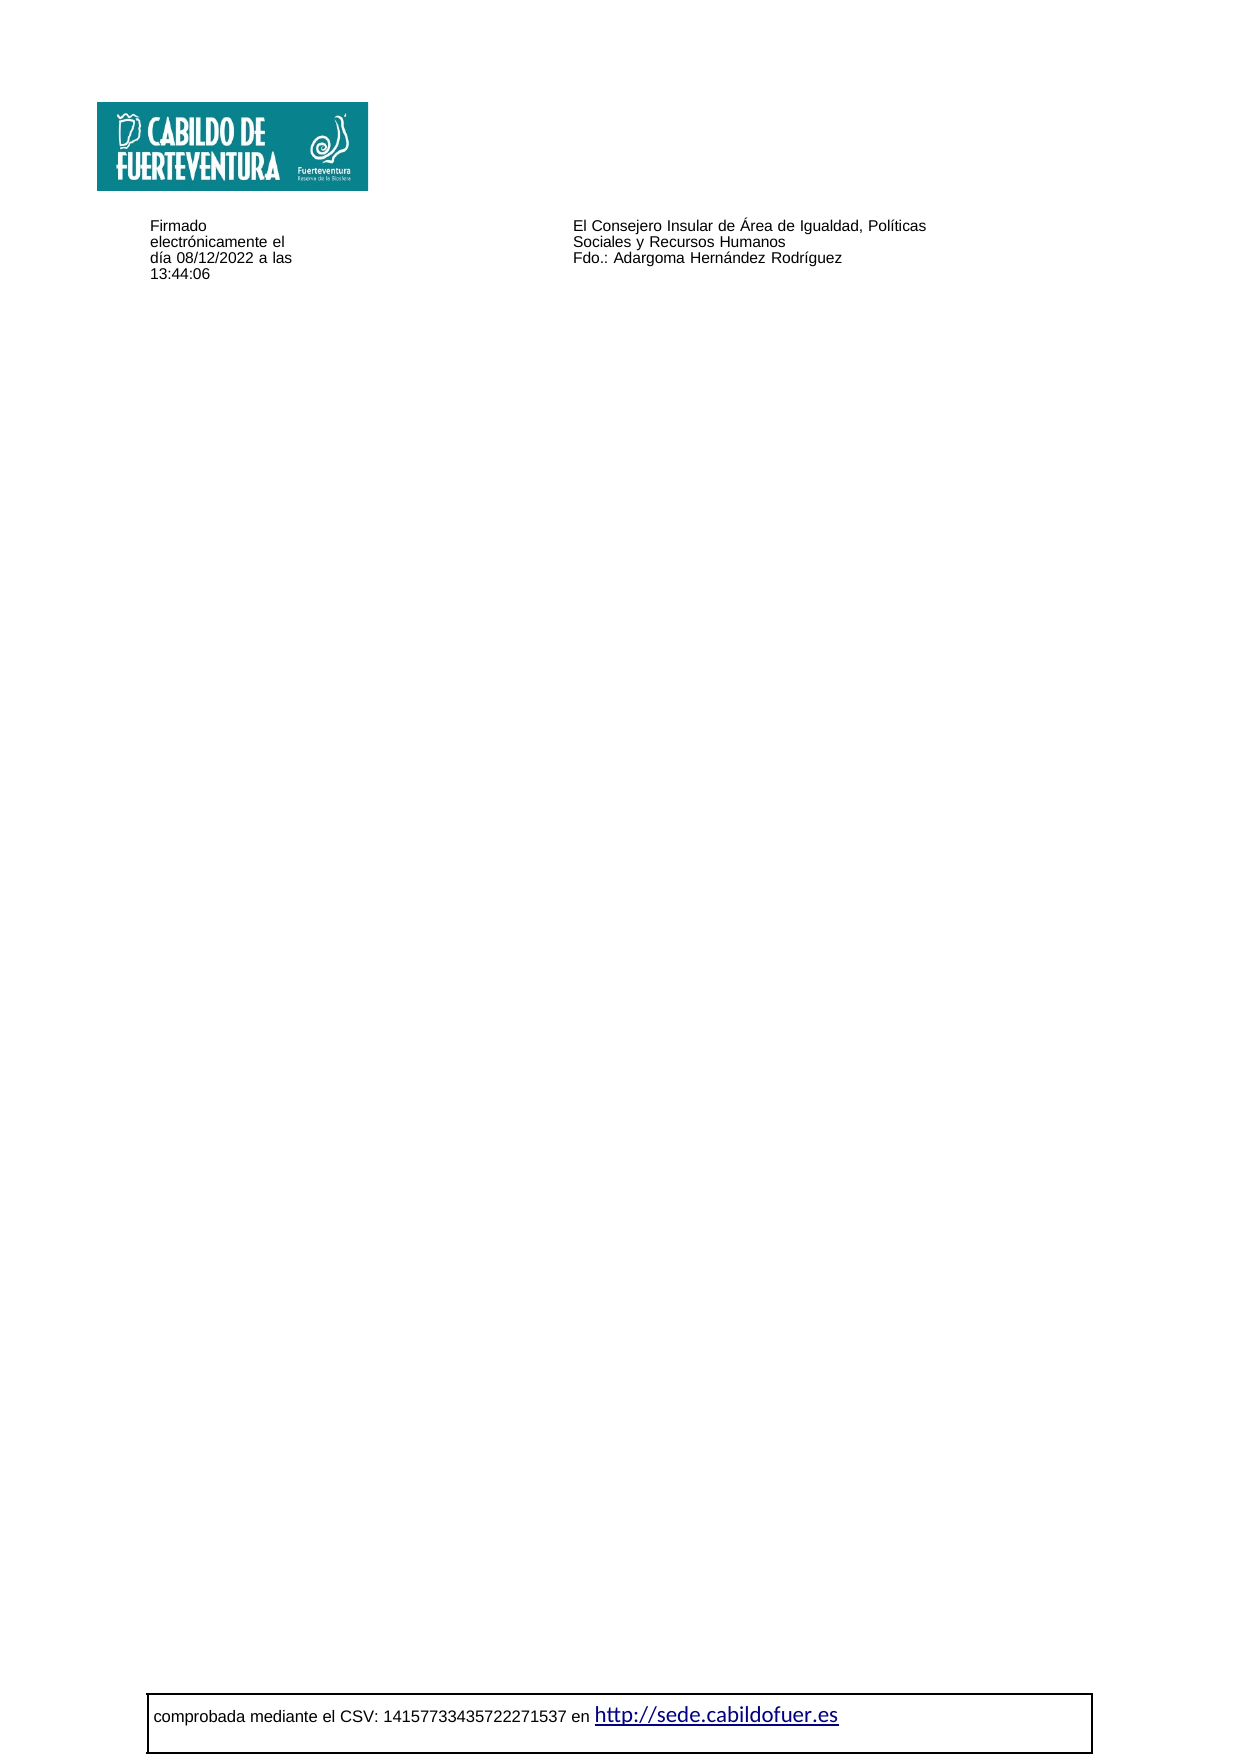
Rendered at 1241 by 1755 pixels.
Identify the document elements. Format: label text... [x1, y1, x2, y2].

text El Consejero Insular de Área de Igualdad, Políticas Sociales y Recursos Humanos [573, 219, 973, 251]
text Fdo.: Adargoma Hernández Rodríguez [573, 251, 1107, 267]
text Firmado electrónicamente el día 08/12/2022 a las 13:44:06 [150, 219, 295, 282]
